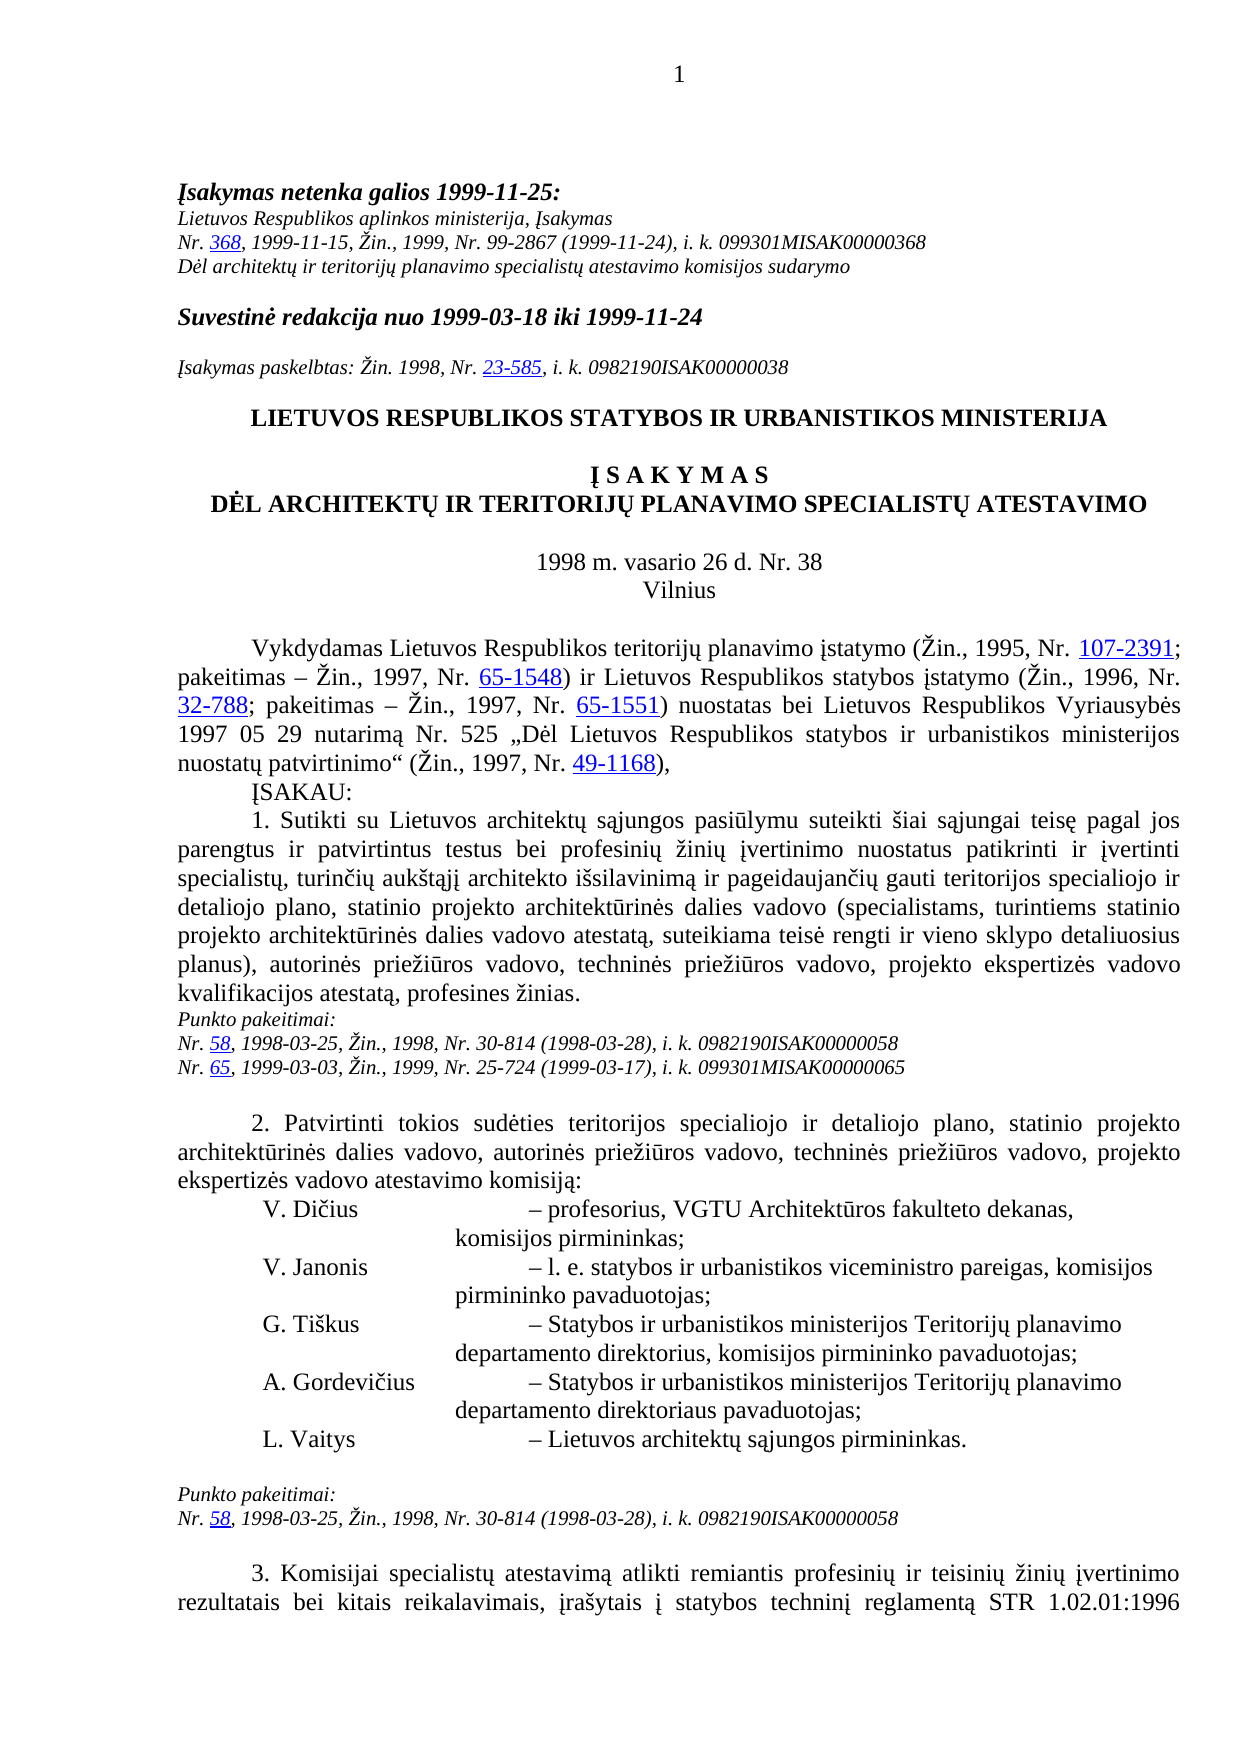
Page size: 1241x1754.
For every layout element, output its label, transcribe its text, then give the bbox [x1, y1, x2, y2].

text Nr. 368, 1999-11-15, Žin., 1999, Nr. 99-2867 (1999-11-24), i. k. 099301MISAK00000368 [177, 230, 1181, 254]
text 2. Patvirtinti tokios sudėties teritorijos specialiojo ir detaliojo plano, statinio projekto architektūrinės dalies vadovo, autorinės priežiūros vadovo, techninės priežiūros vadovo, projekto ekspertizės vadovo atestavimo komisiją: [177, 1108, 1181, 1194]
table_cell G. Tiškus [177, 1309, 444, 1367]
table_header V. Dičius [177, 1194, 444, 1252]
table_cell – Lietuvos architektų sąjungos pirmininkas. [444, 1424, 1181, 1453]
text Nr. 58, 1998-03-25, Žin., 1998, Nr. 30-814 (1998-03-28), i. k. 0982190ISAK00000058 [177, 1506, 1181, 1530]
text ĮSAKAU: [177, 777, 1181, 806]
text Į S A K Y M A S [177, 461, 1181, 489]
table_cell – l. e. statybos ir urbanistikos viceministro pareigas, komisijos pirmininko pavaduotojas; [444, 1252, 1181, 1309]
text Vykdydamas Lietuvos Respublikos teritorijų planavimo įstatymo (Žin., 1995, Nr. 107-2391; pakeitimas – Žin., 1997, Nr. 65-1548) ir Lietuvos Respublikos statybos įstatymo (Žin., 1996, Nr. 32-788; pakeitimas – Žin., 1997, Nr. 65-1551) nuostatas bei Lietuvos Respublikos Vyriausybės 1997 05 29 nutarimą Nr. 525 „Dėl Lietuvos Respublikos statybos ir urbanistikos ministerijos nuostatų patvirtinimo“ (Žin., 1997, Nr. 49-1168), [177, 633, 1181, 777]
text Suvestinė redakcija nuo 1999-03-18 iki 1999-11-24 [177, 302, 1181, 331]
text Punkto pakeitimai: [177, 1482, 1181, 1506]
table_cell V. Janonis [177, 1252, 444, 1309]
text Įsakymas paskelbtas: Žin. 1998, Nr. 23-585, i. k. 0982190ISAK00000038 [177, 355, 1181, 379]
text Vilnius [177, 576, 1181, 604]
text Punkto pakeitimai: [177, 1007, 1181, 1031]
table_cell A. Gordevičius [177, 1367, 444, 1424]
text LIETUVOS RESPUBLIKOS STATYBOS IR URBANISTIKOS MINISTERIJA [177, 403, 1181, 432]
text Nr. 65, 1999-03-03, Žin., 1999, Nr. 25-724 (1999-03-17), i. k. 099301MISAK00000065 [177, 1055, 1181, 1079]
text Dėl architektų ir teritorijų planavimo specialistų atestavimo komisijos sudarymo [177, 254, 1181, 278]
text Nr. 58, 1998-03-25, Žin., 1998, Nr. 30-814 (1998-03-28), i. k. 0982190ISAK00000058 [177, 1031, 1181, 1055]
text Lietuvos Respublikos aplinkos ministerija, Įsakymas [177, 206, 1181, 230]
text 1998 m. vasario 26 d. Nr. 38 [177, 547, 1181, 576]
table_cell – Statybos ir urbanistikos ministerijos Teritorijų planavimo departamento direktorius, komisijos pirmininko pavaduotojas; [444, 1309, 1181, 1367]
table_cell L. Vaitys [177, 1424, 444, 1453]
text Įsakymas netenka galios 1999-11-25: [177, 177, 1181, 206]
text 1. Sutikti su Lietuvos architektų sąjungos pasiūlymu suteikti šiai sąjungai teisę pagal jos parengtus ir patvirtintus testus bei profesinių žinių įvertinimo nuostatus patikrinti ir įvertinti specialistų, turinčių aukštąjį architekto išsilavinimą ir pageidaujančių gauti teritorijos specialiojo ir detaliojo plano, statinio projekto architektūrinės dalies vadovo (specialistams, turintiems statinio projekto architektūrinės dalies vadovo atestatą, suteikiama teisė rengti ir vieno sklypo detaliuosius planus), autorinės priežiūros vadovo, techninės priežiūros vadovo, projekto ekspertizės vadovo kvalifikacijos atestatą, profesines žinias. [177, 806, 1181, 1007]
text 3. Komisijai specialistų atestavimą atlikti remiantis profesinių ir teisinių žinių įvertinimo rezultatais bei kitais reikalavimais, įrašytais į statybos techninį reglamentą STR 1.02.01:1996 [177, 1558, 1181, 1616]
text DĖL ARCHITEKTŲ IR TERITORIJŲ PLANAVIMO SPECIALISTŲ ATESTAVIMO [177, 489, 1181, 518]
table_header – profesorius, VGTU Architektūros fakulteto dekanas, komisijos pirmininkas; [444, 1194, 1181, 1252]
table_cell – Statybos ir urbanistikos ministerijos Teritorijų planavimo departamento direktoriaus pavaduotojas; [444, 1367, 1181, 1424]
